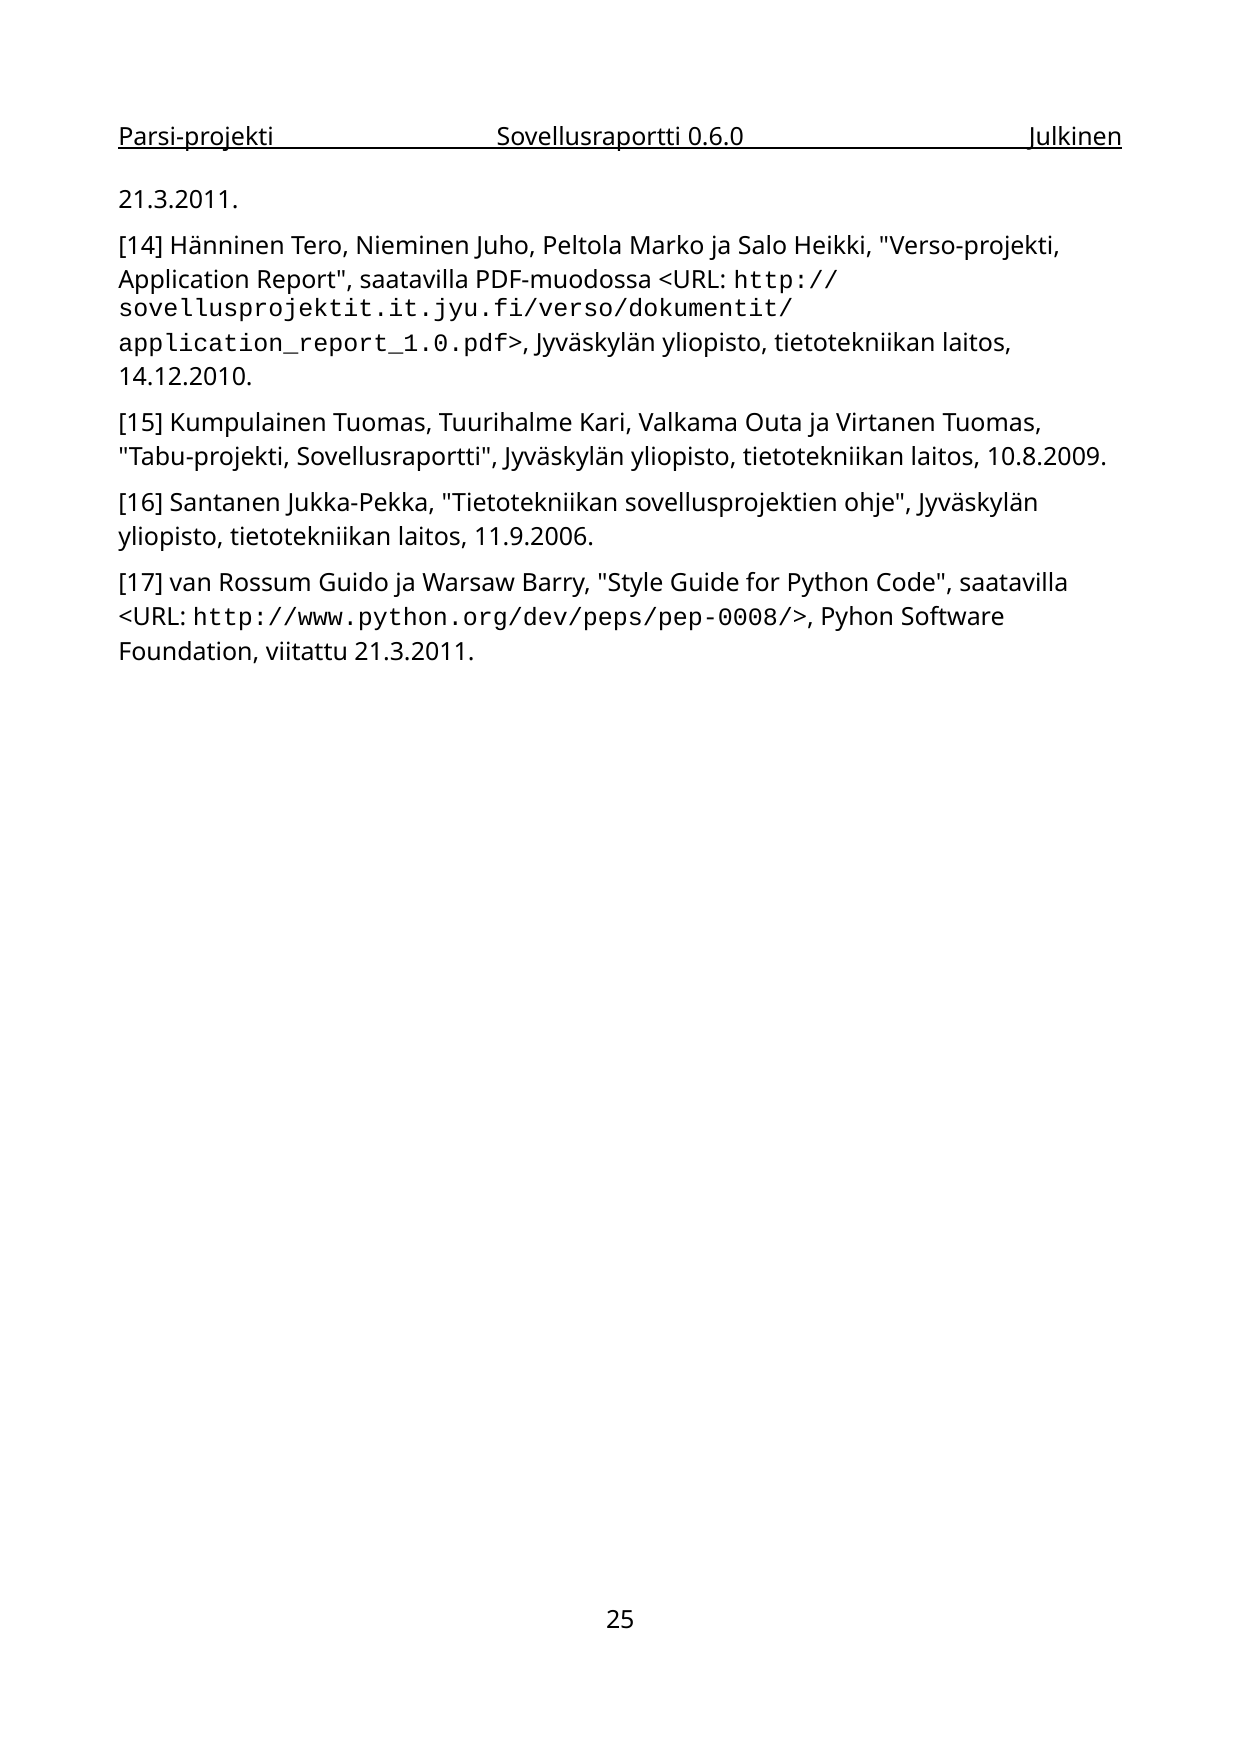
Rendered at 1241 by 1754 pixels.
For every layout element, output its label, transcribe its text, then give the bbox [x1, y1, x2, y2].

text [17] van Rossum Guido ja Warsaw Barry, "Style Guide for Python Code", saatavilla <URL: http://www.python.org/dev/peps/pep-0008/>, Pyhon Software Foundation, viitattu 21.3.2011. [118, 565, 1122, 667]
text [14] Hänninen Tero, Nieminen Juho, Peltola Marko ja Salo Heikki, "Verso-projekti, Application Report", saatavilla PDF-muodossa <URL: http:// sovellusprojektit.it.jyu.fi/verso/dokumentit/ application_report_1.0.pdf>, Jyväskylän yliopisto, tietotekniikan laitos, 14.12.2010. [118, 228, 1122, 393]
text [15] Kumpulainen Tuomas, Tuurihalme Kari, Valkama Outa ja Virtanen Tuomas, "Tabu-projekti, Sovellusraportti", Jyväskylän yliopisto, tietotekniikan laitos, 10.8.2009. [118, 405, 1122, 473]
text [16] Santanen Jukka-Pekka, "Tietotekniikan sovellusprojektien ohje", Jyväskylän yliopisto, tietotekniikan laitos, 11.9.2006. [118, 485, 1122, 553]
text 21.3.2011. [118, 182, 1122, 216]
